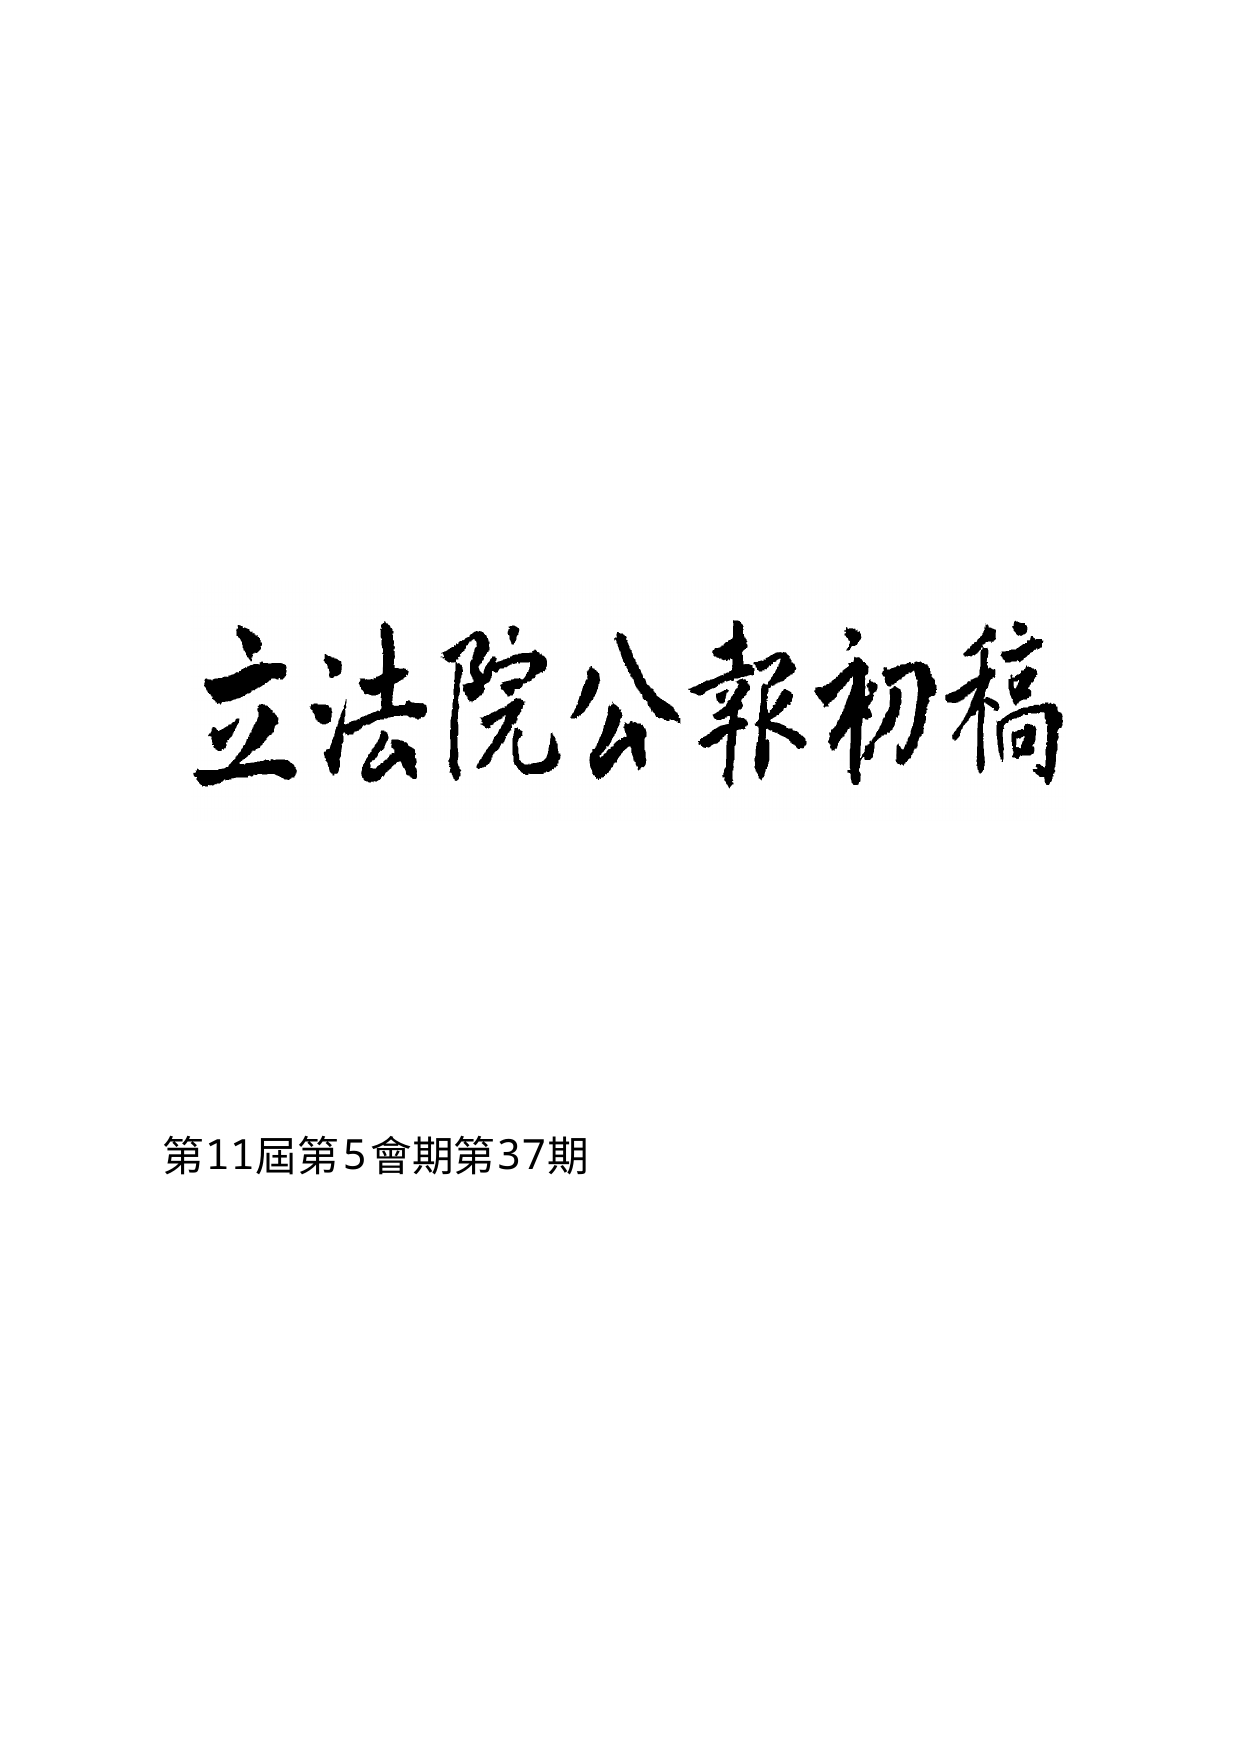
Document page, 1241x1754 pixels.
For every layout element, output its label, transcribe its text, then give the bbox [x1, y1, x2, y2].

table_header [151, 406, 1098, 902]
table_header 第11屆第5會期第37期 [151, 1089, 617, 1234]
